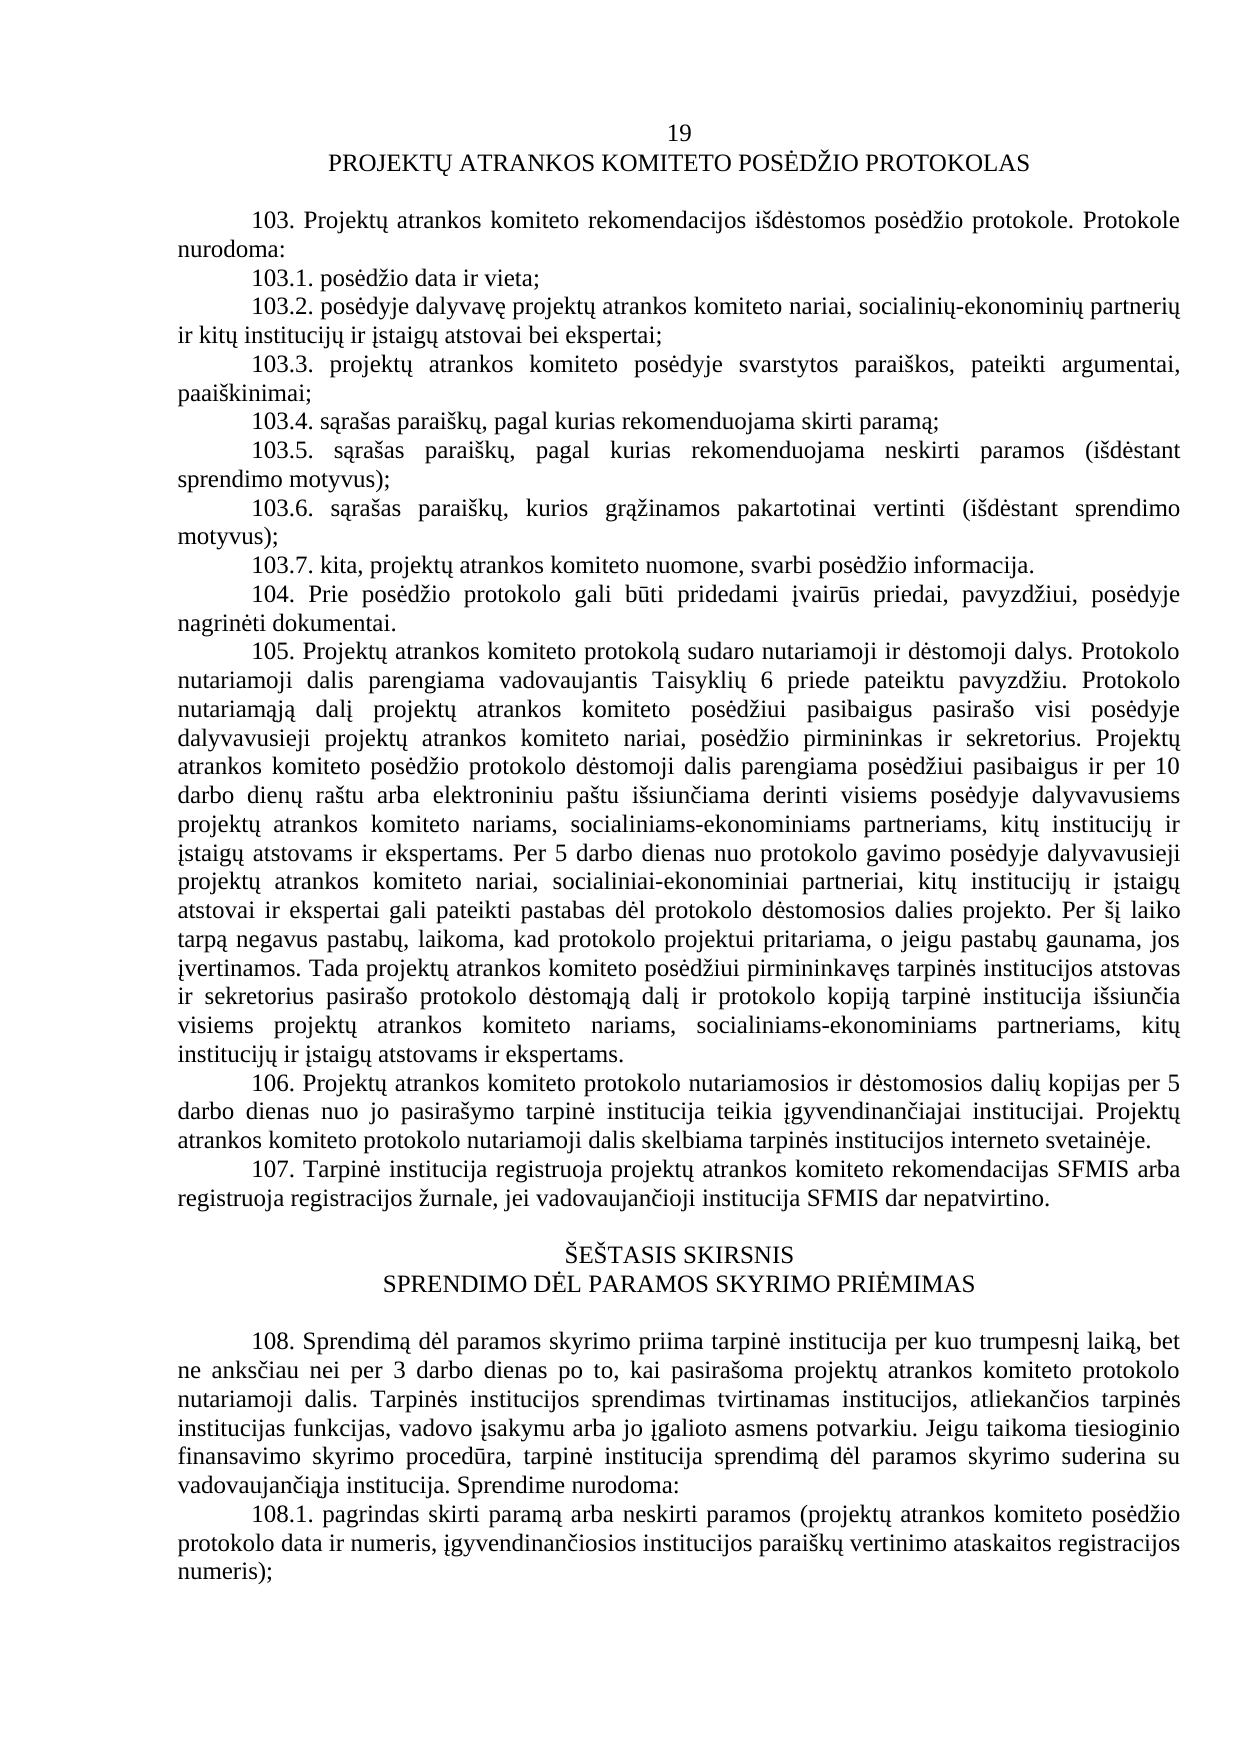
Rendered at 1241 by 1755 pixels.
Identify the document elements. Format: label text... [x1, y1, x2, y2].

text 103. Projektų atrankos komiteto rekomendacijos išdėstomos posėdžio protokole. Protokole nurodoma: [177, 205, 1181, 263]
text 103.5. sąrašas paraiškų, pagal kurias rekomenduojama neskirti paramos (išdėstant sprendimo motyvus); [177, 435, 1181, 493]
text PROJEKTŲ ATRANKOS KOMITETO POSĖDŽIO PROTOKOLAS [177, 148, 1181, 176]
text 108. Sprendimą dėl paramos skyrimo priima tarpinė institucija per kuo trumpesnį laiką, bet ne anksčiau nei per 3 darbo dienas po to, kai pasirašoma projektų atrankos komiteto protokolo nutariamoji dalis. Tarpinės institucijos sprendimas tvirtinamas institucijos, atliekančios tarpinės institucijas funkcijas, vadovo įsakymu arba jo įgalioto asmens potvarkiu. Jeigu taikoma tiesioginio finansavimo skyrimo procedūra, tarpinė institucija sprendimą dėl paramos skyrimo suderina su vadovaujančiąja institucija. Sprendime nurodoma: [177, 1326, 1181, 1499]
text 107. Tarpinė institucija registruoja projektų atrankos komiteto rekomendacijas SFMIS arba registruoja registracijos žurnale, jei vadovaujančioji institucija SFMIS dar nepatvirtino. [177, 1154, 1181, 1211]
text 103.7. kita, projektų atrankos komiteto nuomone, svarbi posėdžio informacija. [177, 550, 1181, 579]
text ŠEŠTASIS SKIRSNIS [177, 1240, 1181, 1269]
text 105. Projektų atrankos komiteto protokolą sudaro nutariamoji ir dėstomoji dalys. Protokolo nutariamoji dalis parengiama vadovaujantis Taisyklių 6 priede pateiktu pavyzdžiu. Protokolo nutariamąją dalį projektų atrankos komiteto posėdžiui pasibaigus pasirašo visi posėdyje dalyvavusieji projektų atrankos komiteto nariai, posėdžio pirmininkas ir sekretorius. Projektų atrankos komiteto posėdžio protokolo dėstomoji dalis parengiama posėdžiui pasibaigus ir per 10 darbo dienų raštu arba elektroniniu paštu išsiunčiama derinti visiems posėdyje dalyvavusiems projektų atrankos komiteto nariams, socialiniams-ekonominiams partneriams, kitų institucijų ir įstaigų atstovams ir ekspertams. Per 5 darbo dienas nuo protokolo gavimo posėdyje dalyvavusieji projektų atrankos komiteto nariai, socialiniai-ekonominiai partneriai, kitų institucijų ir įstaigų atstovai ir ekspertai gali pateikti pastabas dėl protokolo dėstomosios dalies projekto. Per šį laiko tarpą negavus pastabų, laikoma, kad protokolo projektui pritariama, o jeigu pastabų gaunama, jos įvertinamos. Tada projektų atrankos komiteto posėdžiui pirmininkavęs tarpinės institucijos atstovas ir sekretorius pasirašo protokolo dėstomąją dalį ir protokolo kopiją tarpinė institucija išsiunčia visiems projektų atrankos komiteto nariams, socialiniams-ekonominiams partneriams, kitų institucijų ir įstaigų atstovams ir ekspertams. [177, 636, 1181, 1068]
text 103.1. posėdžio data ir vieta; [177, 263, 1181, 291]
text 103.4. sąrašas paraiškų, pagal kurias rekomenduojama skirti paramą; [177, 406, 1181, 435]
text 106. Projektų atrankos komiteto protokolo nutariamosios ir dėstomosios dalių kopijas per 5 darbo dienas nuo jo pasirašymo tarpinė institucija teikia įgyvendinančiajai institucijai. Projektų atrankos komiteto protokolo nutariamoji dalis skelbiama tarpinės institucijos interneto svetainėje. [177, 1068, 1181, 1154]
text 104. Prie posėdžio protokolo gali būti pridedami įvairūs priedai, pavyzdžiui, posėdyje nagrinėti dokumentai. [177, 579, 1181, 636]
text 108.1. pagrindas skirti paramą arba neskirti paramos (projektų atrankos komiteto posėdžio protokolo data ir numeris, įgyvendinančiosios institucijos paraiškų vertinimo ataskaitos registracijos numeris); [177, 1499, 1181, 1585]
text 103.6. sąrašas paraiškų, kurios grąžinamos pakartotinai vertinti (išdėstant sprendimo motyvus); [177, 493, 1181, 550]
text SPRENDIMO DĖL PARAMOS SKYRIMO PRIĖMIMAS [177, 1269, 1181, 1298]
text 103.2. posėdyje dalyvavę projektų atrankos komiteto nariai, socialinių-ekonominių partnerių ir kitų institucijų ir įstaigų atstovai bei ekspertai; [177, 291, 1181, 349]
text 103.3. projektų atrankos komiteto posėdyje svarstytos paraiškos, pateikti argumentai, paaiškinimai; [177, 349, 1181, 406]
